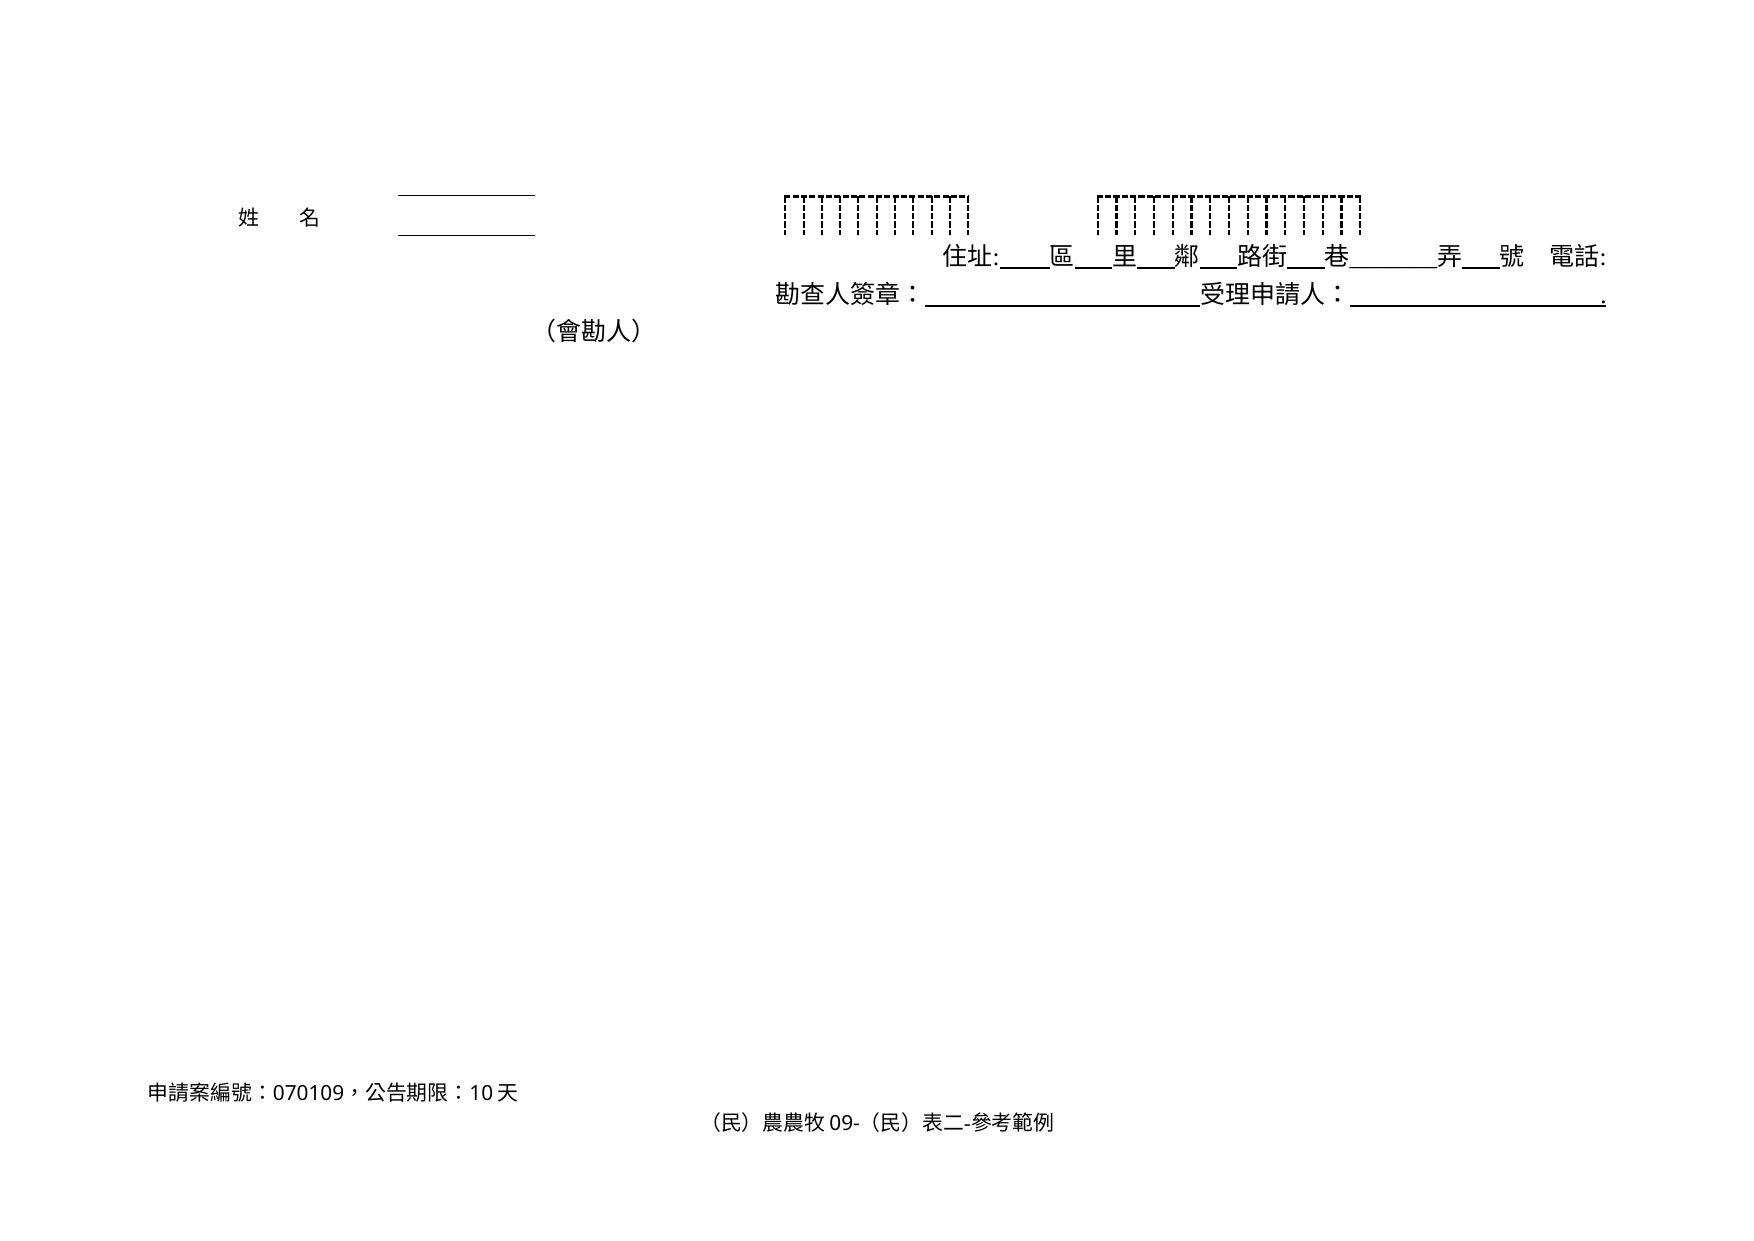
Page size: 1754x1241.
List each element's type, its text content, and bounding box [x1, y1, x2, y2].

table_header [1341, 195, 1360, 235]
text 勘查人簽章： 受理申請人： . [148, 273, 1606, 311]
table_header [1210, 195, 1229, 235]
table_header [1229, 195, 1248, 235]
table_cell 姓名 [235, 195, 323, 235]
table_header [913, 195, 932, 235]
table_header [535, 195, 610, 235]
table_cell [968, 195, 985, 235]
table_header [932, 195, 950, 235]
table_header [1135, 195, 1154, 235]
table_header [950, 195, 968, 235]
table_header [840, 195, 858, 235]
table_header [1248, 195, 1266, 235]
table_header [858, 195, 877, 235]
table_header [1191, 195, 1210, 235]
table_header [1098, 195, 1116, 235]
table_header [1154, 195, 1173, 235]
table_header [1304, 195, 1323, 235]
table_header [1323, 195, 1341, 235]
table_header [1266, 195, 1285, 235]
table_header [1285, 195, 1304, 235]
table_header [985, 195, 1098, 235]
table_header [877, 195, 895, 235]
table_header [804, 195, 822, 235]
table_header [822, 195, 840, 235]
table_header [785, 195, 803, 235]
table_header [895, 195, 913, 235]
table_header [323, 195, 398, 235]
table_header [398, 196, 535, 235]
table_header [1116, 195, 1135, 235]
table_header [610, 195, 785, 235]
text （會勘人） [148, 311, 1606, 348]
table_header [1173, 195, 1191, 235]
table_header [1360, 195, 1610, 235]
text 住址: 區 里 鄰 路街 巷_______弄 號 電話: [148, 236, 1606, 273]
